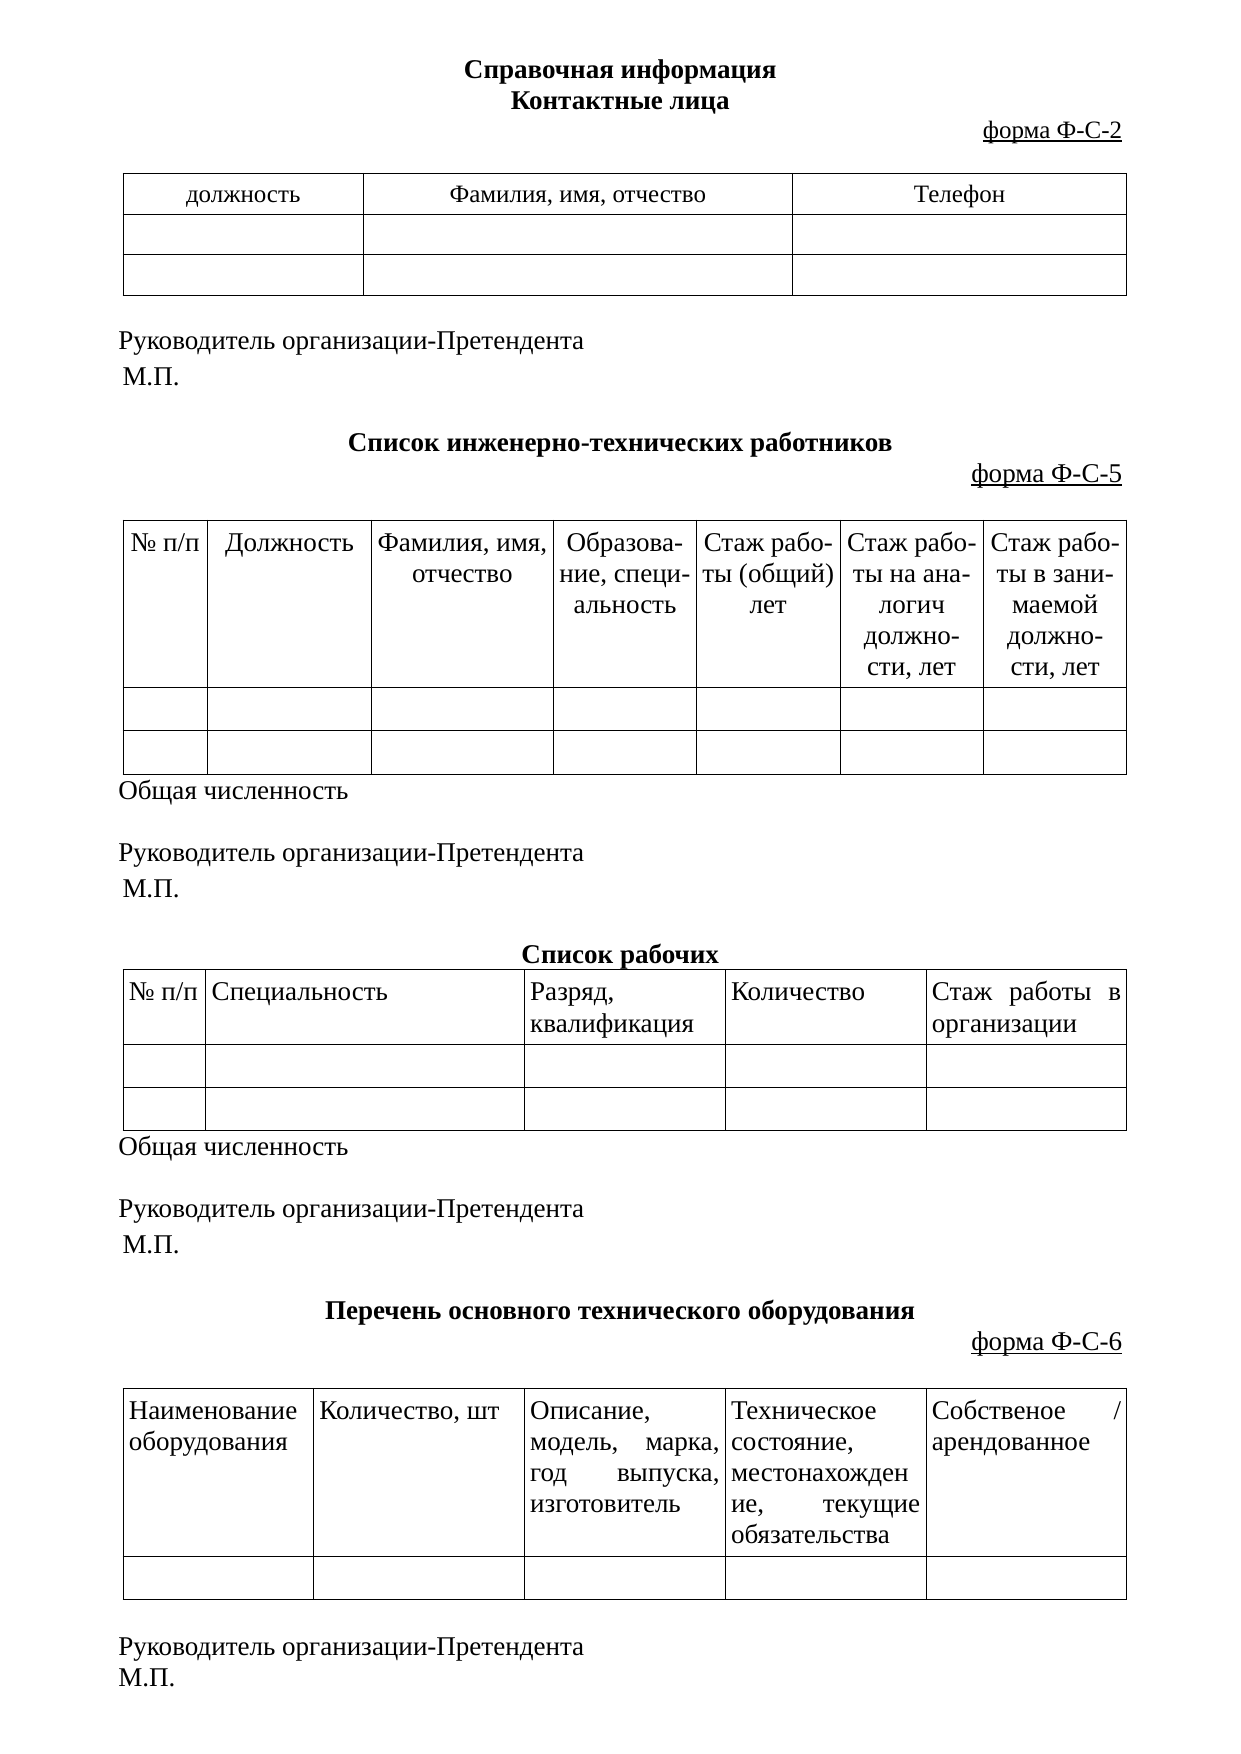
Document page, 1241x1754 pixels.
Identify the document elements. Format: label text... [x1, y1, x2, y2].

table_cell [208, 688, 371, 730]
table_header Разряд, квалификация [525, 970, 725, 1043]
table_header должность [124, 174, 363, 214]
table_cell [927, 1045, 1126, 1087]
text М.П. [118, 356, 1122, 395]
table_cell [314, 1557, 524, 1599]
table_cell [793, 215, 1126, 254]
table_cell [525, 1045, 725, 1087]
table_cell [372, 688, 553, 730]
table_cell [124, 1088, 205, 1130]
text Список инженерно-технических работников [118, 426, 1122, 457]
table_header № п/п [124, 970, 205, 1043]
table_cell [554, 688, 696, 730]
table_cell [525, 1557, 725, 1599]
table_cell [697, 688, 840, 730]
table_cell [124, 731, 207, 773]
table_cell [793, 255, 1126, 295]
table_cell [364, 255, 792, 295]
table_header Должность [208, 521, 371, 687]
text форма Ф-С-5 [118, 457, 1122, 488]
table_cell [726, 1045, 926, 1087]
table_cell [841, 688, 983, 730]
table_cell [927, 1088, 1126, 1130]
table_cell [208, 731, 371, 773]
text Контактные лица [118, 84, 1122, 115]
text М.П. [118, 867, 1122, 907]
table_header Образова­ние, специ­альность [554, 521, 696, 687]
table_cell [124, 255, 363, 295]
table_cell [124, 688, 207, 730]
table_header Количество [726, 970, 926, 1043]
table_cell [984, 731, 1126, 773]
text Справочная информация [118, 53, 1122, 84]
table_header Фамилия, имя, отчество [364, 174, 792, 214]
table_cell [984, 688, 1126, 730]
table_cell [525, 1088, 725, 1130]
table_cell [206, 1088, 524, 1130]
text Руководитель организации-Претендента [118, 836, 1122, 867]
table_cell [364, 215, 792, 254]
text М.П. [118, 1224, 1122, 1263]
table_cell [124, 215, 363, 254]
table_cell [841, 731, 983, 773]
text Общая численность [118, 1130, 1122, 1161]
table_header Фамилия, имя, отче­ство [372, 521, 553, 687]
table_header Специальность [206, 970, 524, 1043]
text форма Ф-С-6 [118, 1326, 1122, 1357]
table_cell [124, 1045, 205, 1087]
table_cell [206, 1045, 524, 1087]
table_header Стаж работы в организации [927, 970, 1126, 1043]
text Руководитель организации-Претендента [118, 324, 1122, 356]
text форма Ф-С-2 [118, 115, 1122, 144]
table_cell [554, 731, 696, 773]
text Руководитель организации-Претендента [118, 1193, 1122, 1224]
table_header Стаж рабо­ты (об­щий) лет [697, 521, 840, 687]
table_cell [726, 1088, 926, 1130]
text Перечень основного технического оборудования [118, 1294, 1122, 1326]
table_cell [927, 1557, 1126, 1599]
table_header Количество, шт [314, 1389, 524, 1556]
table_header Стаж рабо­ты в зани­маемой должно­сти, лет [984, 521, 1126, 687]
text Общая численность [118, 774, 1122, 805]
text Список рабочих [118, 938, 1122, 969]
table_cell [726, 1557, 926, 1599]
table_header Описание, модель, марка, год выпуска, изготовитель [525, 1389, 725, 1556]
table_cell [372, 731, 553, 773]
table_header Стаж рабо­ты на ана­логич должно­сти, лет [841, 521, 983, 687]
text Руководитель организации-Претендента [118, 1630, 1122, 1661]
table_cell [697, 731, 840, 773]
table_cell [124, 1557, 313, 1599]
text М.П. [118, 1661, 1122, 1693]
table_header Собственое / арендованное [927, 1389, 1126, 1556]
table_header Наименование оборудования [124, 1389, 313, 1556]
table_header № п/п [124, 521, 207, 687]
table_header Техническое состояние, местонахождение, текущие обязательства [726, 1389, 926, 1556]
table_header Телефон [793, 174, 1126, 214]
